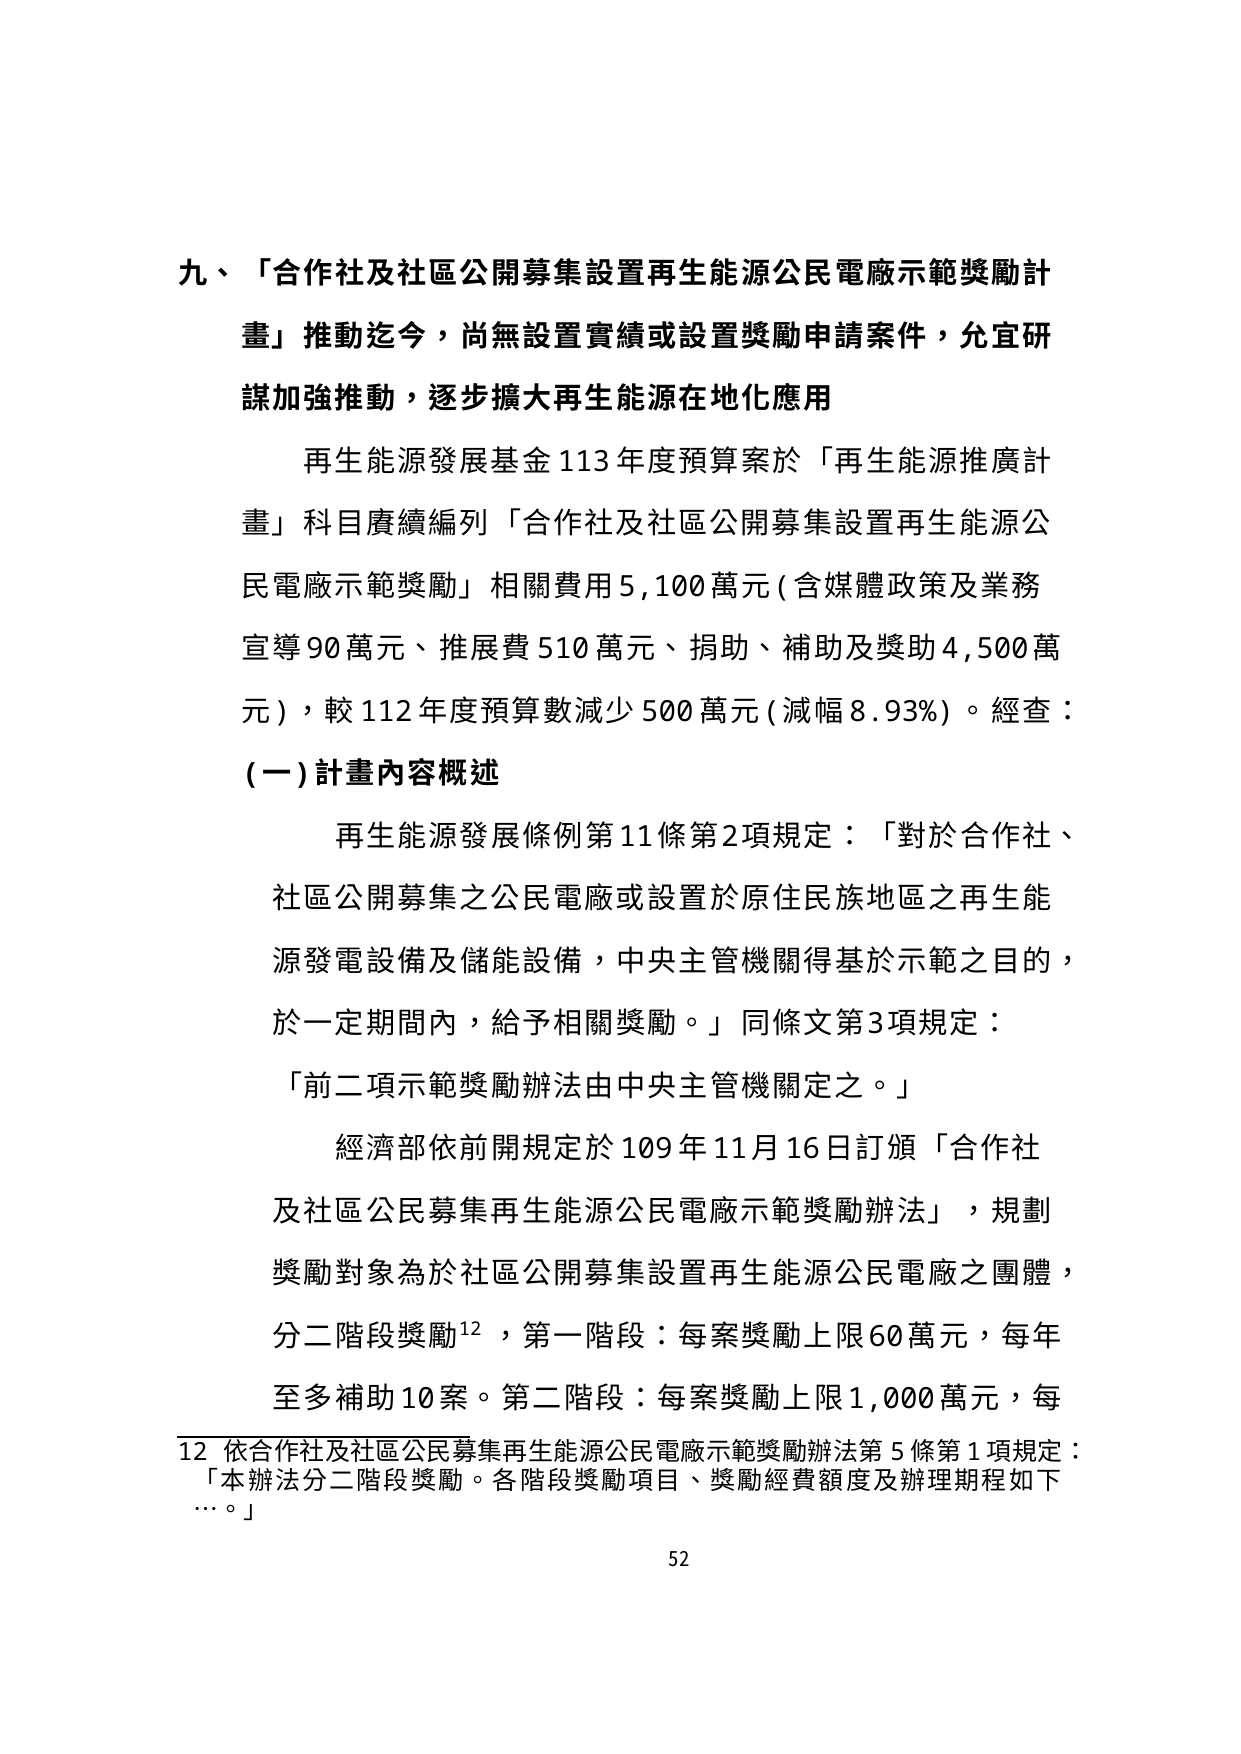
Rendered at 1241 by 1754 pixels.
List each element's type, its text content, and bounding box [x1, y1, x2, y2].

text (一)計畫內容概述 [236, 729, 1063, 792]
text 再生能源發展條例第11條第2項規定：「對於合作社、社區公開募集之公民電廠或設置於原住民族地區之再生能源發電設備及儲能設備，中央主管機關得基於示範之目的，於一定期間內，給予相關獎勵。」同條文第3項規定：「前二項示範獎勵辦法由中央主管機關定之。」 [266, 792, 1063, 1104]
text 九、「合作社及社區公開募集設置再生能源公民電廠示範獎勵計畫」推動迄今，尚無設置實績或設置獎勵申請案件，允宜研謀加強推動，逐步擴大再生能源在地化應用 [177, 229, 1063, 417]
text 再生能源發展基金113年度預算案於「再生能源推廣計畫」科目賡續編列「合作社及社區公開募集設置再生能源公民電廠示範獎勵」相關費用5,100萬元(含媒體政策及業務宣導90萬元、推展費510萬元、捐助、補助及獎助4,500萬元)，較112年度預算數減少500萬元(減幅8.93%)。經查： [236, 417, 1063, 729]
text 依合作社及社區公民募集再生能源公民電廠示範獎勵辦法第5條第1項規定：「本辦法分二階段獎勵。各階段獎勵項目、獎勵經費額度及辦理期程如下…。」 [177, 1437, 1063, 1525]
text 經濟部依前開規定於109年11月16日訂頒「合作社及社區公民募集再生能源公民電廠示範獎勵辦法」，規劃獎勵對象為於社區公開募集設置再生能源公民電廠之團體，分二階段獎勵，第一階段：每案獎勵上限60萬元，每年至多補助10案。第二階段：每案獎勵上限1,000萬元，每年至多補助5案。113年度預計持續開放第一階段申請，至多10案；第二階段申請，至多5案。 [266, 1104, 1063, 1417]
